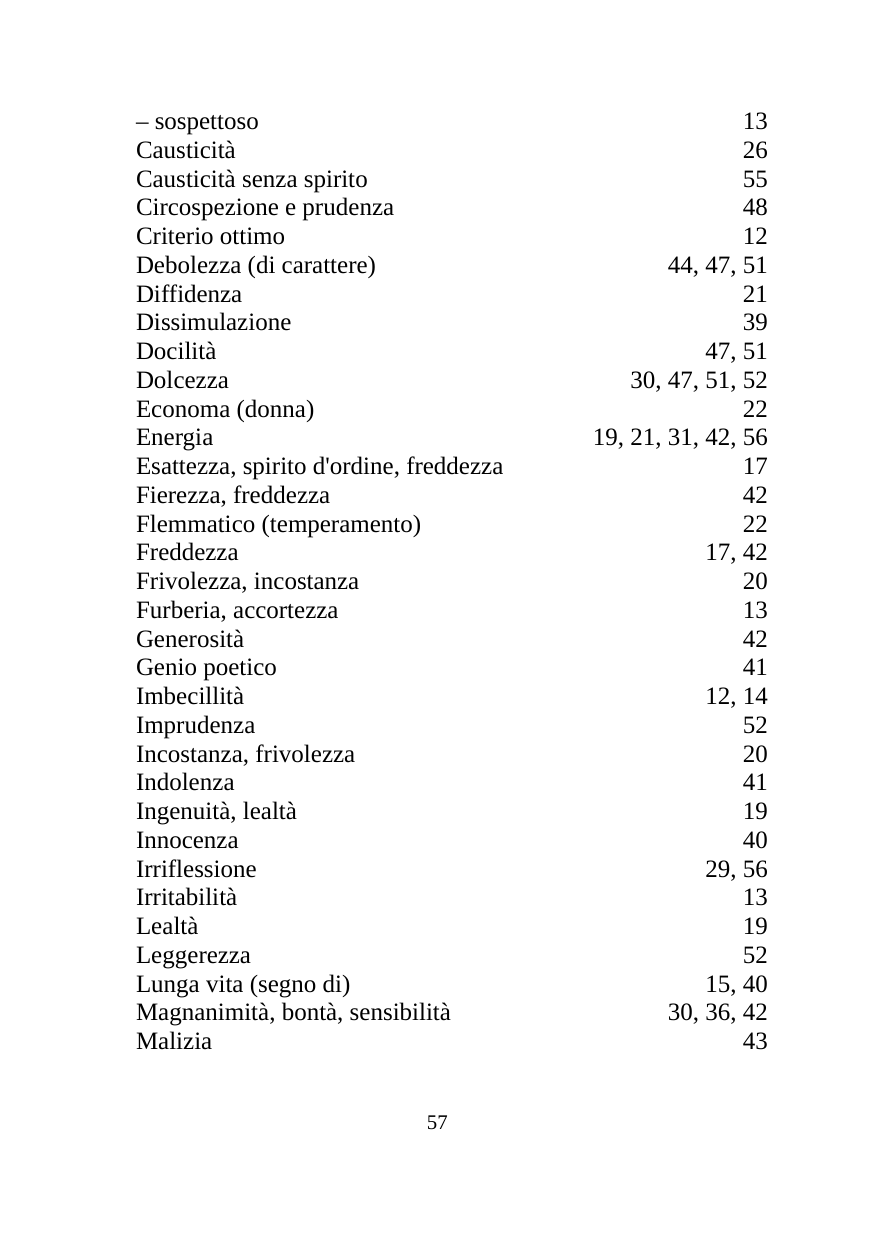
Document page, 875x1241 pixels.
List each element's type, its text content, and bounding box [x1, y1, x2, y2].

text Ingenuità, lealtà 19 [106, 796, 768, 825]
text Lunga vita (segno di) 15, 40 [106, 969, 768, 997]
text Fierezza, freddezza 42 [106, 480, 768, 509]
text Docilità 47, 51 [106, 336, 768, 365]
text Magnanimità, bontà, sensibilità 30, 36, 42 [106, 997, 768, 1026]
text Generosità 42 [106, 624, 768, 652]
text Causticità senza spirito 55 [106, 164, 768, 192]
text Flemmatico (temperamento) 22 [106, 509, 768, 537]
text Frivolezza, incostanza 20 [106, 566, 768, 595]
text Debolezza (di carattere) 44, 47, 51 [106, 250, 768, 279]
text Genio poetico 41 [106, 652, 768, 681]
text Esattezza, spirito d'ordine, freddezza 17 [106, 451, 768, 480]
text Irriflessione 29, 56 [106, 854, 768, 882]
text Furberia, accortezza 13 [106, 595, 768, 624]
text Indolenza 41 [106, 767, 768, 796]
text Leggerezza 52 [106, 940, 768, 969]
text Diffidenza 21 [106, 279, 768, 307]
text Malizia 43 [106, 1026, 768, 1055]
text Imbecillità 12, 14 [106, 681, 768, 710]
text Energia 19, 21, 31, 42, 56 [106, 422, 768, 451]
text Dissimulazione 39 [106, 307, 768, 336]
text Circospezione e prudenza 48 [106, 192, 768, 221]
text Incostanza, frivolezza 20 [106, 739, 768, 767]
text – sospettoso 13 [106, 106, 768, 135]
text Imprudenza 52 [106, 710, 768, 739]
text Irritabilità 13 [106, 882, 768, 911]
text Freddezza 17, 42 [106, 537, 768, 566]
text Economa (donna) 22 [106, 394, 768, 422]
text Lealtà 19 [106, 911, 768, 940]
text Criterio ottimo 12 [106, 221, 768, 250]
text Causticità 26 [106, 135, 768, 164]
text Innocenza 40 [106, 825, 768, 854]
text Dolcezza 30, 47, 51, 52 [106, 365, 768, 394]
